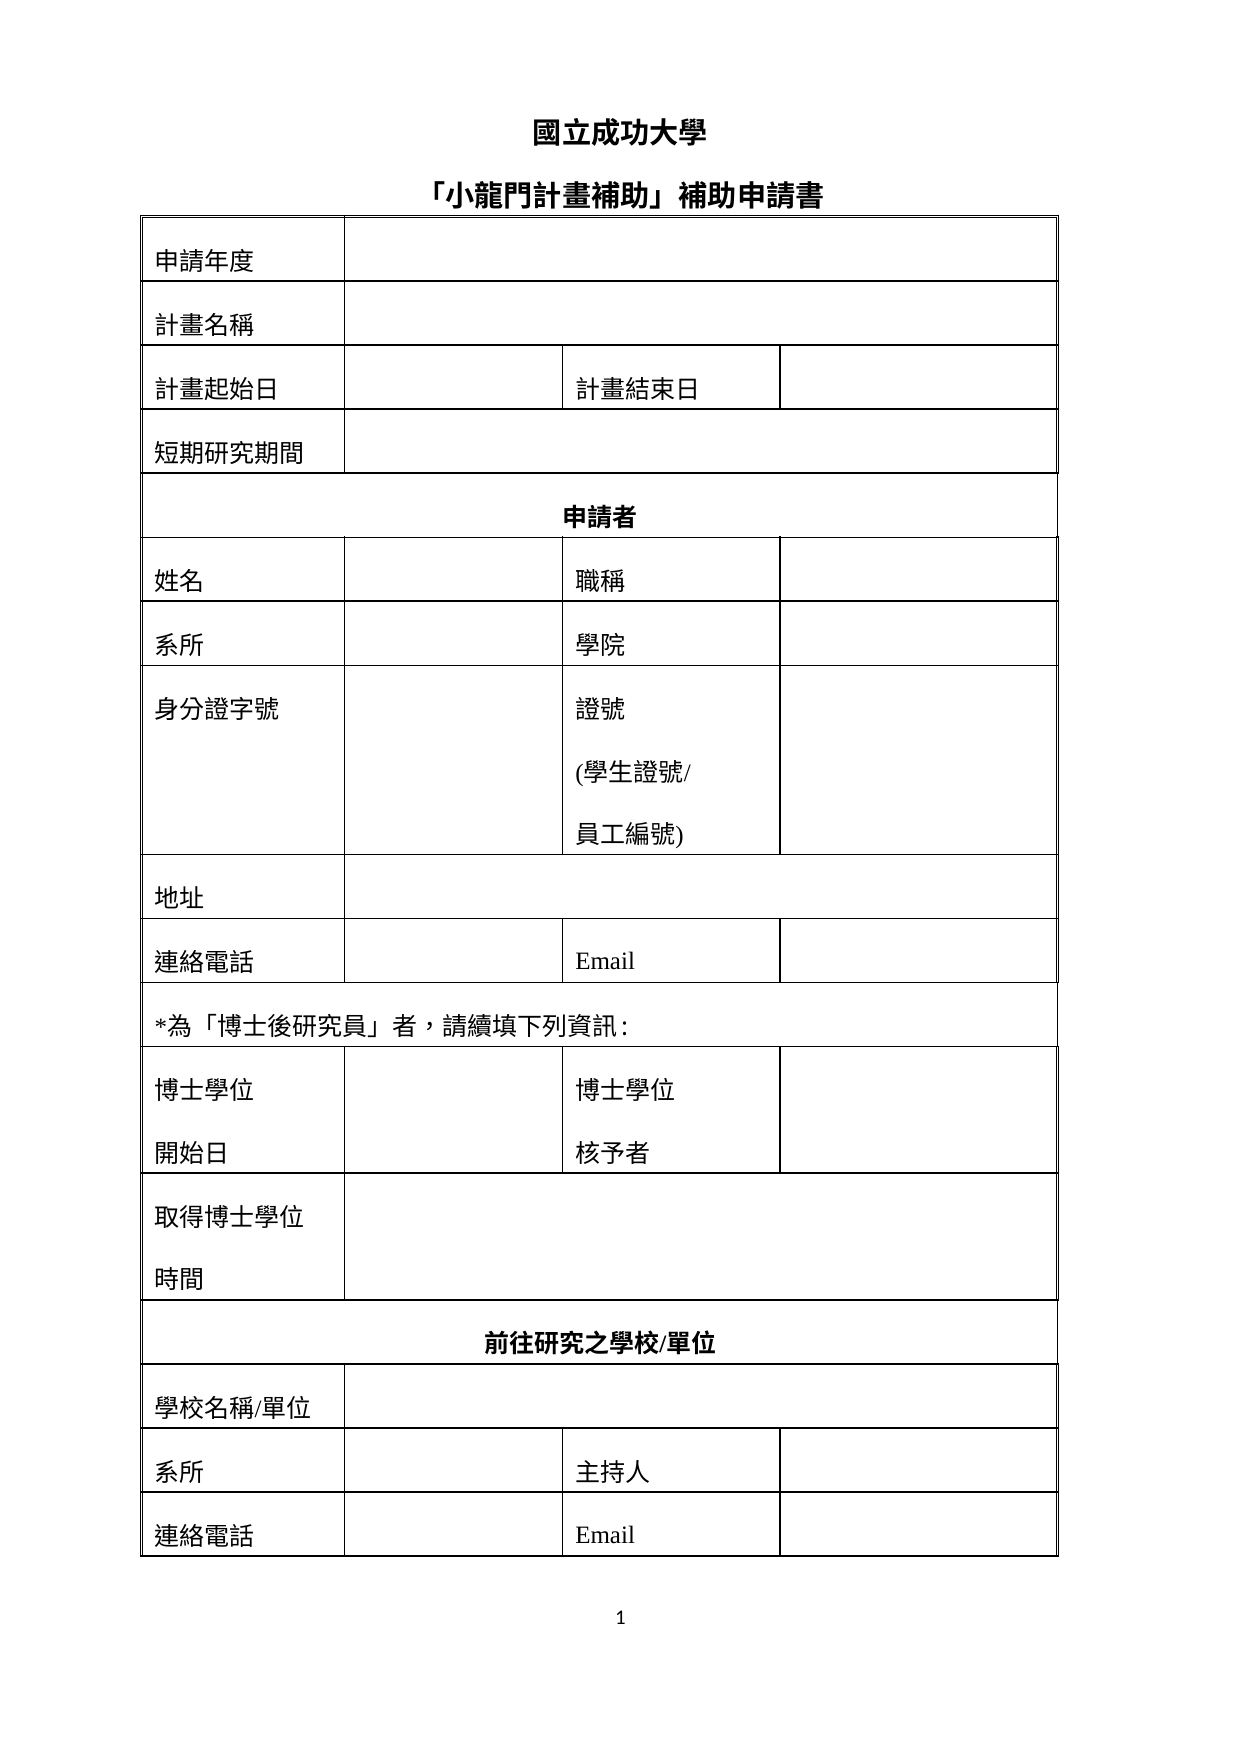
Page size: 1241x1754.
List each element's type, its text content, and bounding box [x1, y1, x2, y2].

table_cell [345, 538, 562, 600]
table_cell [781, 919, 1056, 982]
table_cell 前往研究之學校/單位 [143, 1301, 1057, 1363]
table_cell [781, 602, 1056, 664]
table_cell [345, 1429, 562, 1491]
table_cell [345, 282, 1056, 344]
table_cell [345, 1493, 562, 1555]
table_cell 博士學位 核予者 [563, 1047, 779, 1172]
table_cell 系所 [143, 1429, 344, 1491]
table_cell 博士學位 開始日 [143, 1047, 344, 1172]
table_cell [345, 1047, 562, 1172]
text 「小龍門計畫補助」補助申請書 [187, 152, 1053, 214]
table_cell 申請者 [143, 474, 1057, 536]
table_cell 職稱 [563, 538, 779, 600]
table_cell [345, 602, 562, 664]
table_cell Email [563, 1493, 779, 1555]
table_cell [345, 855, 1056, 918]
table_cell [345, 919, 562, 982]
table_cell 計畫結束日 [563, 346, 779, 408]
table_cell 系所 [143, 602, 344, 664]
table_cell [345, 410, 1056, 472]
table_cell [781, 1429, 1056, 1491]
table_cell 連絡電話 [143, 1493, 344, 1555]
table_cell 學院 [563, 602, 779, 664]
table_cell [345, 1365, 1056, 1427]
table_cell 取得博士學位 時間 [143, 1174, 344, 1299]
table_cell 證號 (學生證號/ 員工編號) [563, 666, 779, 853]
table_cell 連絡電話 [143, 919, 344, 982]
table_cell [345, 666, 562, 853]
table_cell [781, 538, 1056, 600]
table_cell [781, 666, 1056, 853]
table_cell 姓名 [143, 538, 344, 600]
table_cell 計畫起始日 [143, 346, 344, 408]
table_cell 短期研究期間 [143, 410, 344, 472]
text 國立成功大學 [187, 89, 1053, 152]
table_cell 計畫名稱 [143, 282, 344, 344]
table_cell 學校名稱/單位 [143, 1365, 344, 1427]
table_cell 主持人 [563, 1429, 779, 1491]
table_cell [781, 346, 1056, 408]
table_cell [781, 1047, 1056, 1172]
table_cell *為「博士後研究員」者，請續填下列資訊: [143, 983, 1057, 1046]
table_cell 身分證字號 [143, 666, 344, 853]
table_cell [781, 1493, 1056, 1555]
table_header 申請年度 [143, 218, 344, 280]
table_cell 地址 [143, 855, 344, 918]
table_header [345, 218, 1056, 280]
table_cell [345, 346, 562, 408]
table_cell [345, 1174, 1056, 1299]
table_cell Email [563, 919, 779, 982]
